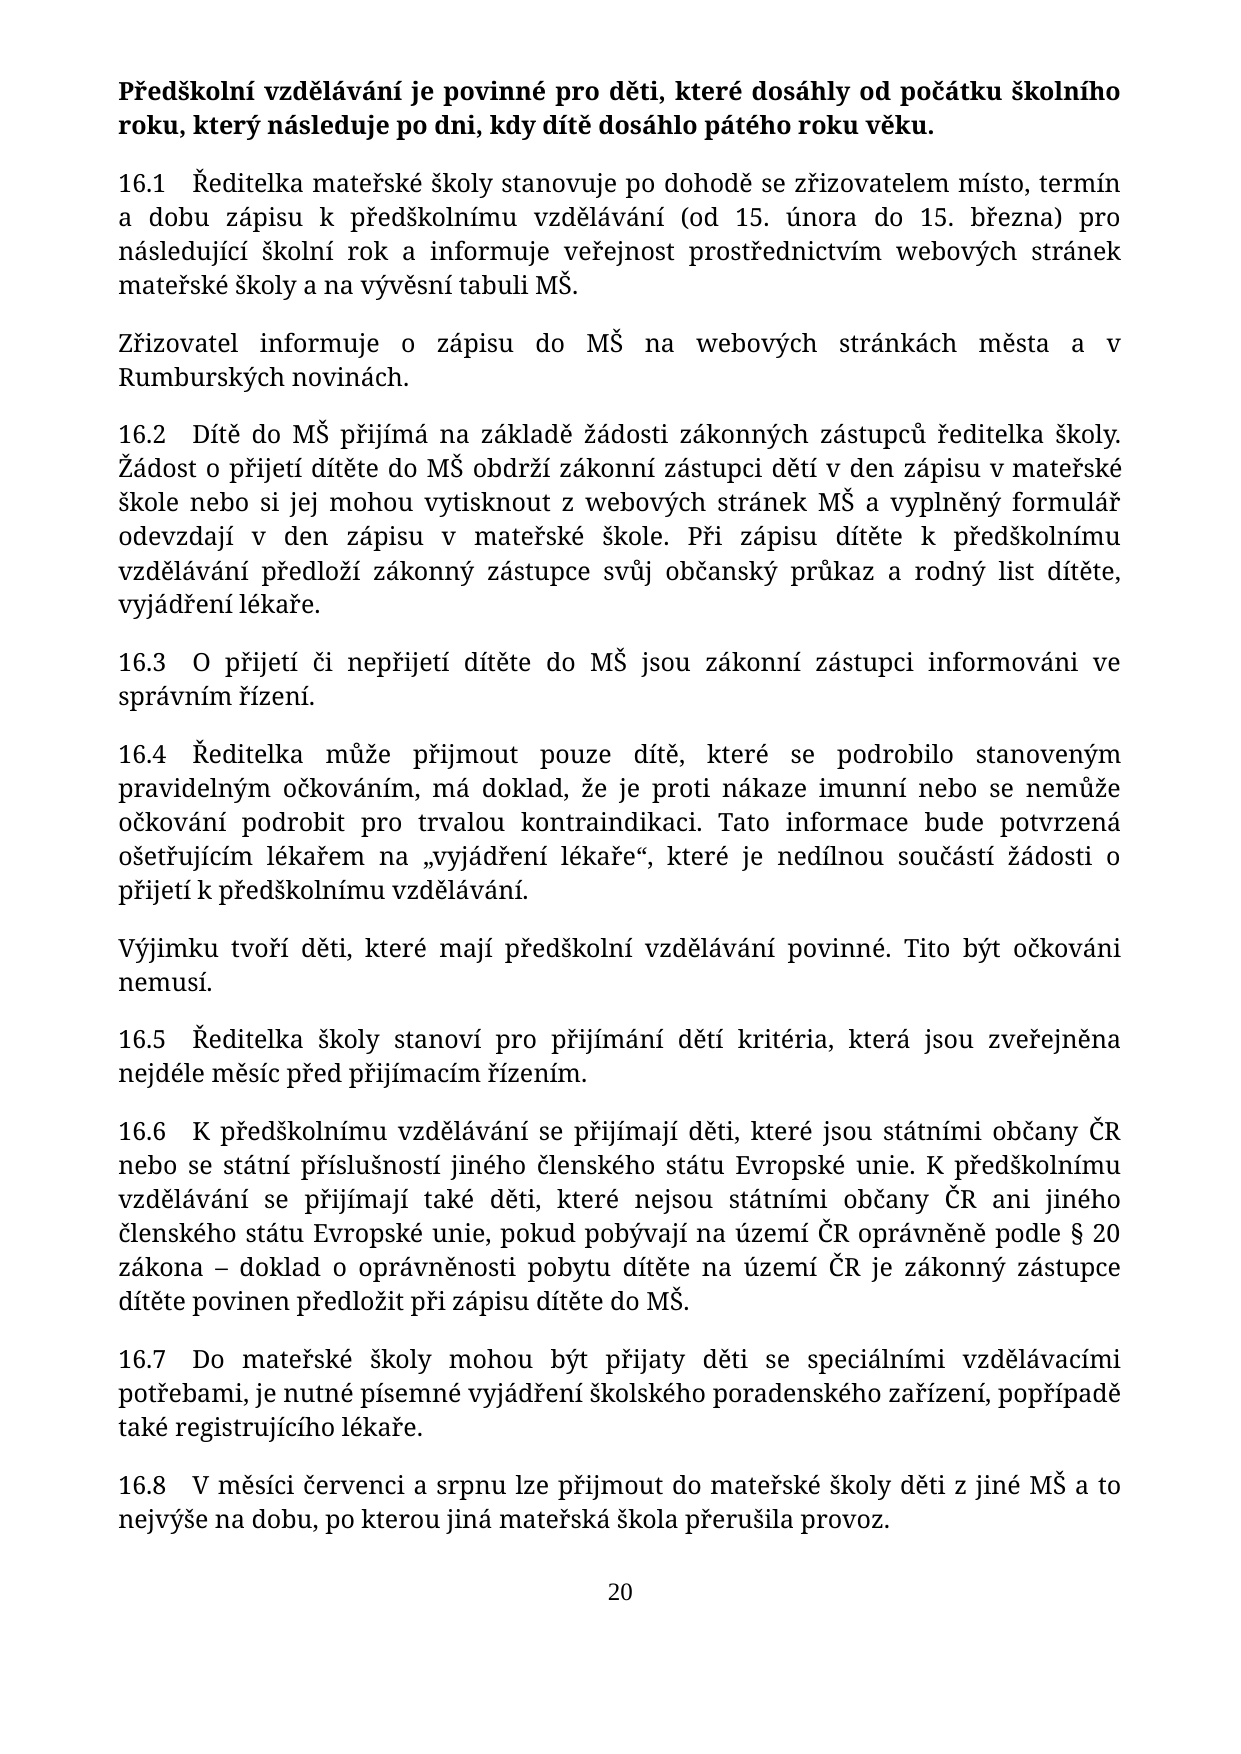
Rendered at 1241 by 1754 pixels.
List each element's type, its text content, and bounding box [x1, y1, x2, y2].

subtitle 16.4 Ředitelka může přijmout pouze dítě, které se podrobilo stanoveným pravidelným očkováním, má doklad, že je proti nákaze imunní nebo se nemůže očkování podrobit pro trvalou kontraindikaci. Tato informace bude potvrzená ošetřujícím lékařem na „vyjádření lékaře“, které je nedílnou součástí žádosti o přijetí k předškolnímu vzdělávání. [118, 736, 1122, 907]
subtitle Výjimku tvoří děti, které mají předškolní vzdělávání povinné. Tito být očkováni nemusí. [118, 930, 1122, 998]
subtitle Zřizovatel informuje o zápisu do MŠ na webových stránkách města a v Rumburských novinách. [118, 325, 1122, 393]
subtitle 16.8 V měsíci červenci a srpnu lze přijmout do mateřské školy děti z jiné MŠ a to nejvýše na dobu, po kterou jiná mateřská škola přerušila provoz. [118, 1467, 1122, 1535]
subtitle 16.3 O přijetí či nepřijetí dítěte do MŠ jsou zákonní zástupci informováni ve správním řízení. [118, 645, 1122, 713]
subtitle 16.5 Ředitelka školy stanoví pro přijímání dětí kritéria, která jsou zveřejněna nejdéle měsíc před přijímacím řízením. [118, 1022, 1122, 1090]
subtitle 16.6 K předškolnímu vzdělávání se přijímají děti, které jsou státními občany ČR nebo se státní příslušností jiného členského státu Evropské unie. K předškolnímu vzdělávání se přijímají také děti, které nejsou státními občany ČR ani jiného členského státu Evropské unie, pokud pobývají na území ČR oprávněně podle § 20 zákona – doklad o oprávněnosti pobytu dítěte na území ČR je zákonný zástupce dítěte povinen předložit při zápisu dítěte do MŠ. [118, 1114, 1122, 1318]
subtitle 16.7 Do mateřské školy mohou být přijaty děti se speciálními vzdělávacími potřebami, je nutné písemné vyjádření školského poradenského zařízení, popřípadě také registrujícího lékaře. [118, 1342, 1122, 1444]
subtitle 16.1 Ředitelka mateřské školy stanovuje po dohodě se zřizovatelem místo, termín a dobu zápisu k předškolnímu vzdělávání (od 15. února do 15. března) pro následující školní rok a informuje veřejnost prostřednictvím webových stránek mateřské školy a na vývěsní tabuli MŠ. [118, 165, 1122, 302]
subtitle Předškolní vzdělávání je povinné pro děti, které dosáhly od počátku školního roku, který následuje po dni, kdy dítě dosáhlo pátého roku věku. [118, 74, 1122, 142]
subtitle 16.2 Dítě do MŠ přijímá na základě žádosti zákonných zástupců ředitelka školy. Žádost o přijetí dítěte do MŠ obdrží zákonní zástupci dětí v den zápisu v mateřské škole nebo si jej mohou vytisknout z webových stránek MŠ a vyplněný formulář odevzdají v den zápisu v mateřské škole. Při zápisu dítěte k předškolnímu vzdělávání předloží zákonný zástupce svůj občanský průkaz a rodný list dítěte, vyjádření lékaře. [118, 417, 1122, 621]
